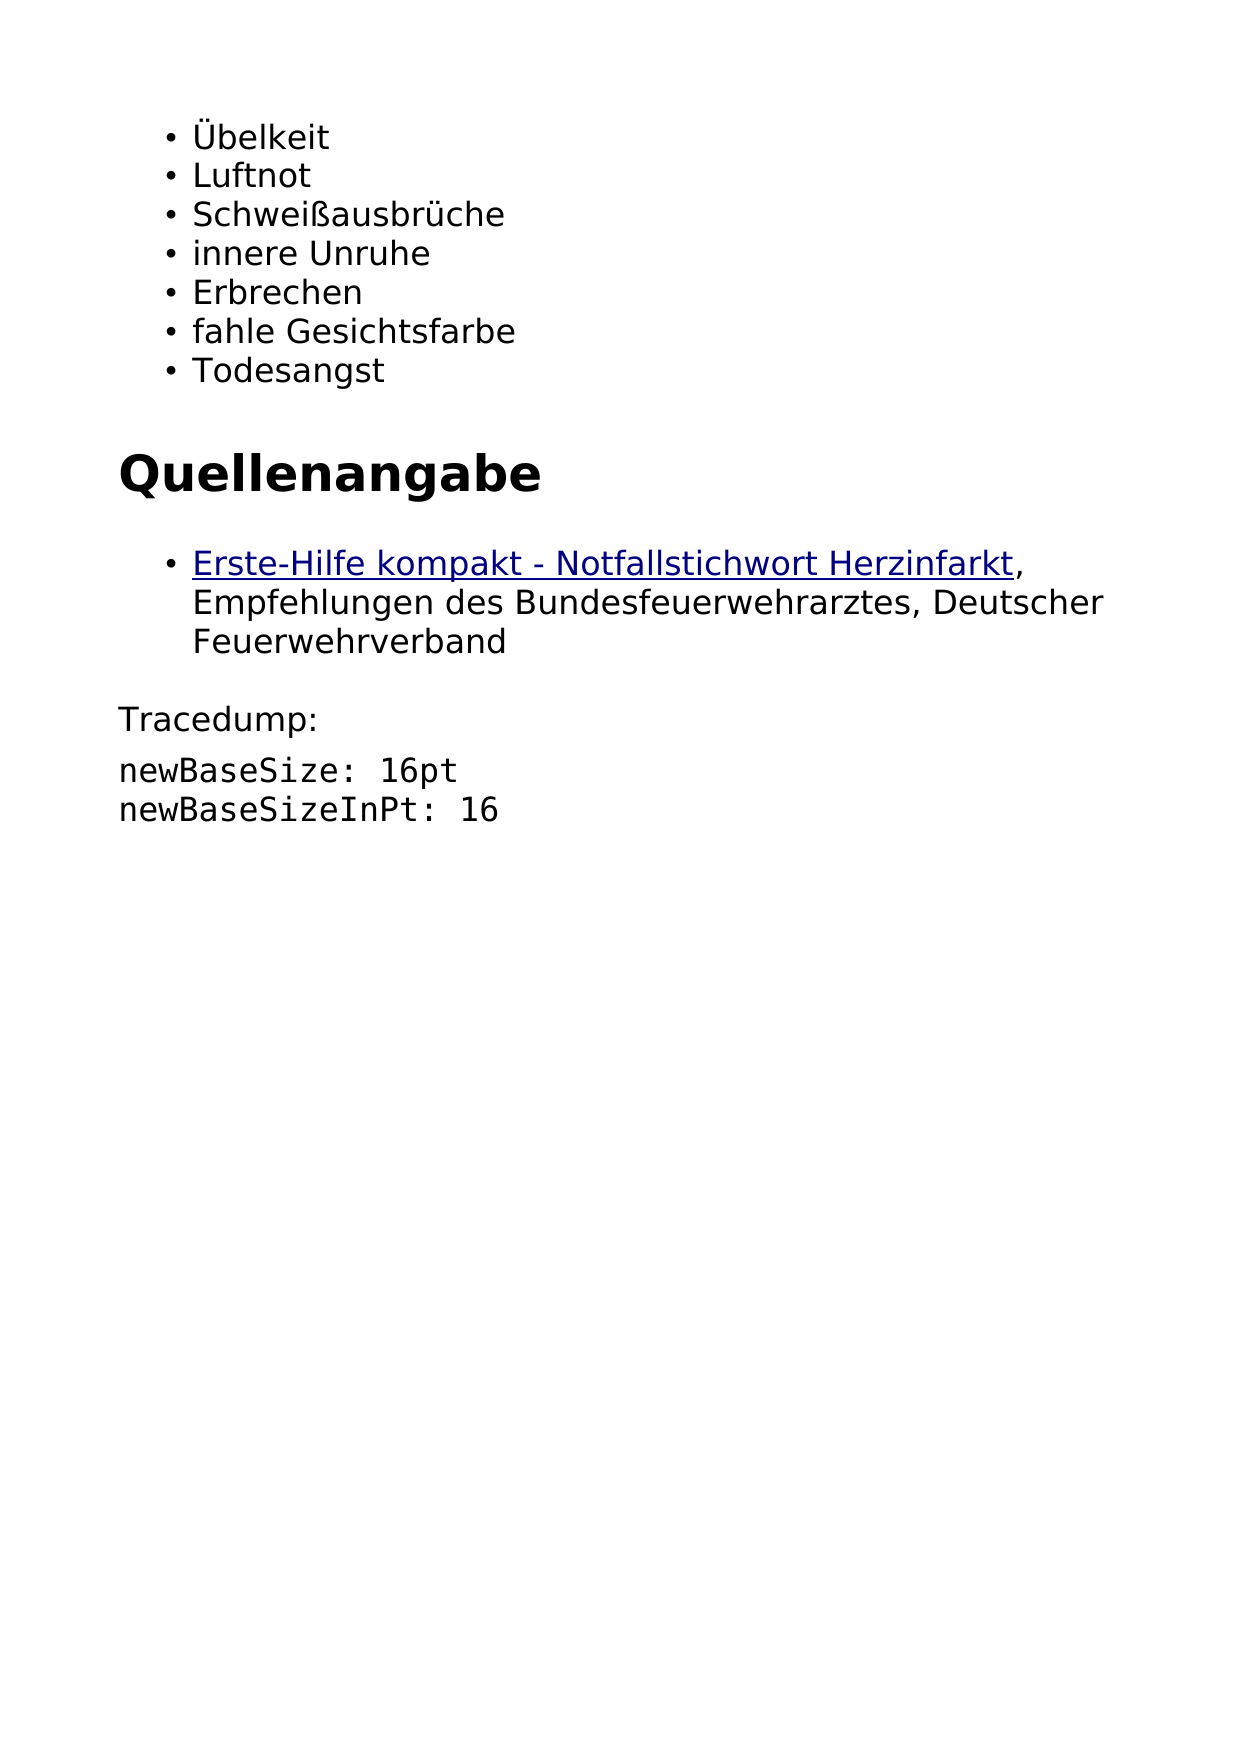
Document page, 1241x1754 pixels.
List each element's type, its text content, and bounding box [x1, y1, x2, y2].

list Todesangst [177, 351, 1122, 390]
text newBaseSize: 16pt newBaseSizeInPt: 16 [118, 752, 1122, 829]
list Übelkeit [177, 118, 1122, 157]
list Luftnot [177, 157, 1122, 196]
list innere Unruhe [177, 235, 1122, 273]
list Erbrechen [177, 273, 1122, 312]
subtitle Quellenangabe [118, 444, 1122, 503]
text Tracedump: [118, 661, 1122, 739]
list fahle Gesichtsfarbe [177, 312, 1122, 351]
list Erste-Hilfe kompakt - Notfallstichwort Herzinfarkt, Empfehlungen des Bundesfeuerwehrarztes, Deutscher Feuerwehrverband [177, 545, 1122, 661]
list Schweißausbrüche [177, 196, 1122, 235]
